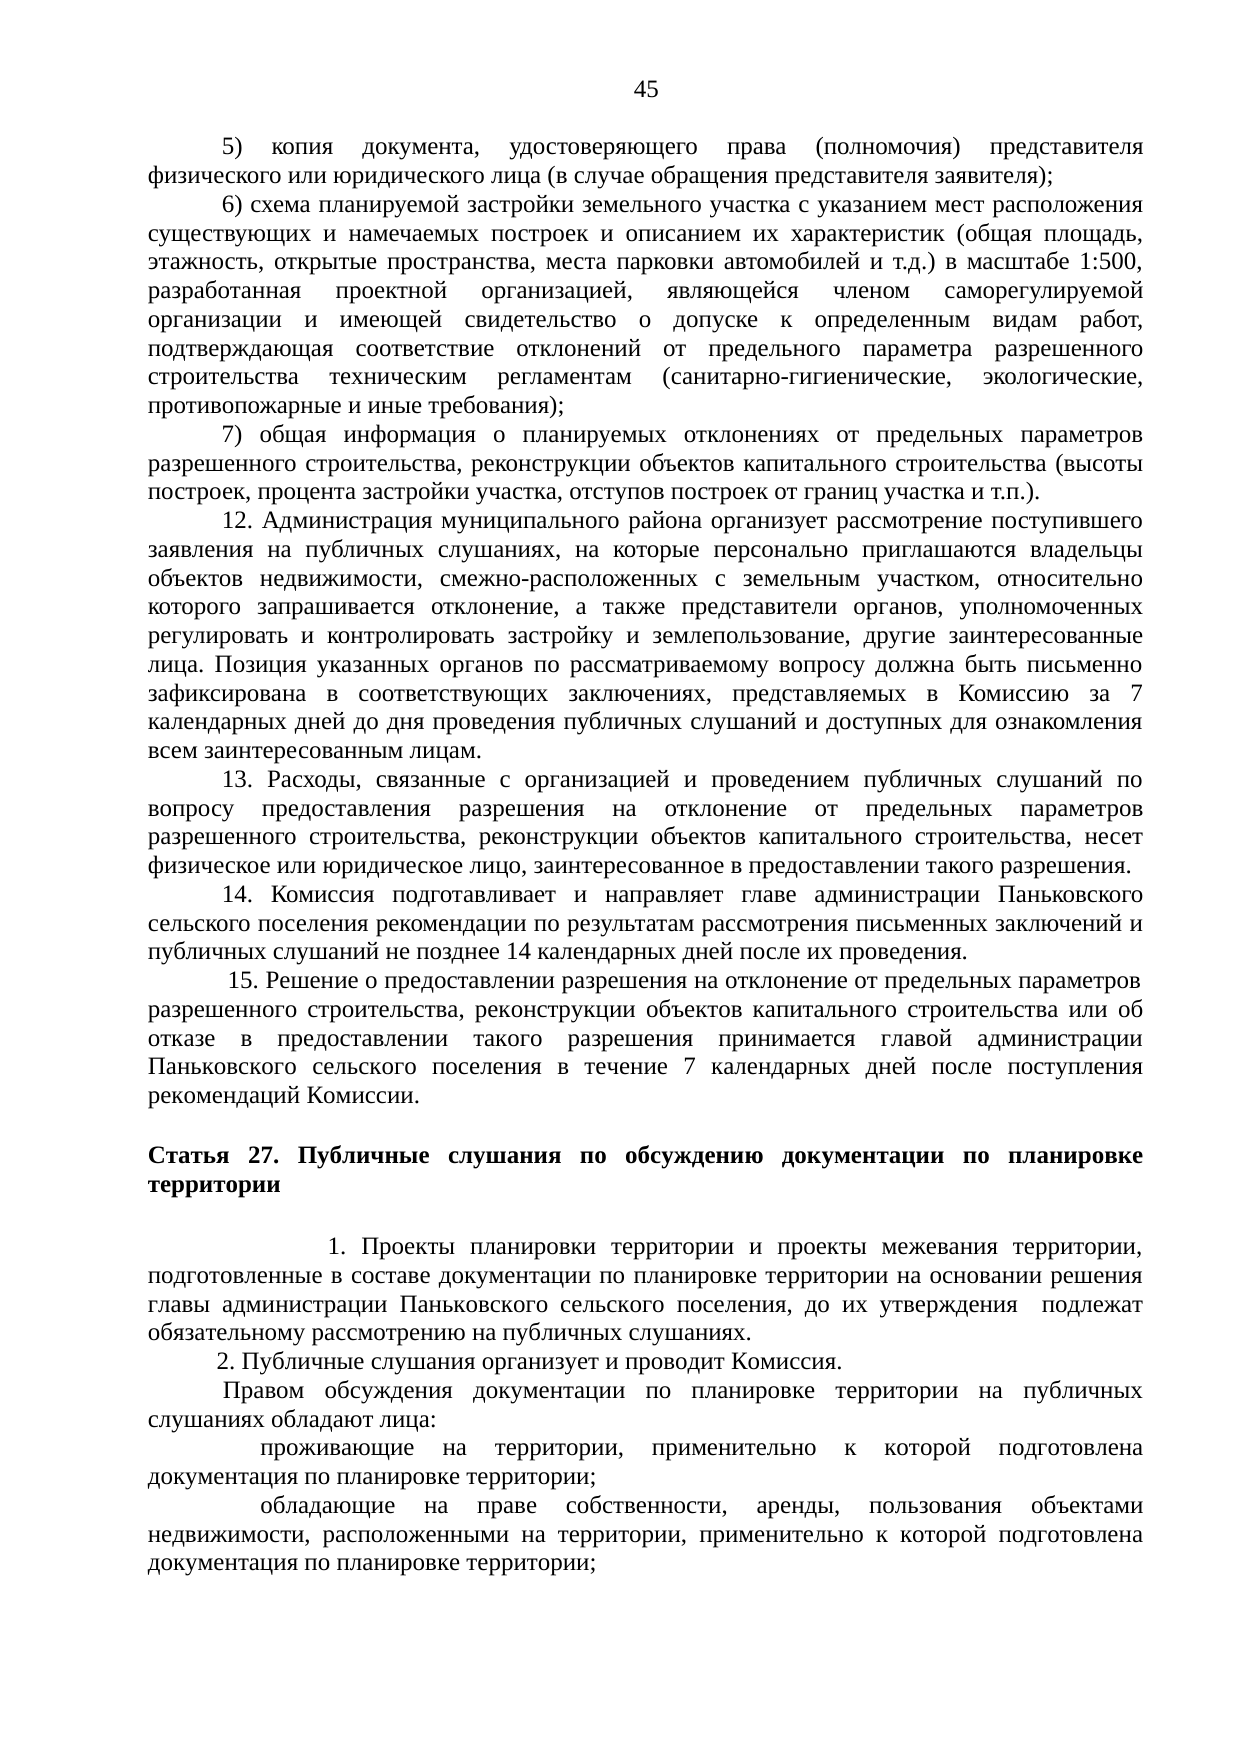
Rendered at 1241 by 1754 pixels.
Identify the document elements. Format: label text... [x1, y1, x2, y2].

text 14. Комиссия подготавливает и направляет главе администрации Паньковского сельского поселения рекомендации по результатам рассмотрения письменных заключений и публичных слушаний не позднее 14 календарных дней после их проведения. [148, 879, 1144, 965]
text Статья 27. Публичные слушания по обсуждению документации по планировке территории [148, 1140, 1144, 1198]
text 5) копия документа, удостоверяющего права (полномочия) представителя физического или юридического лица (в случае обращения представителя заявителя); [148, 131, 1144, 189]
list проживающие на территории, применительно к которой подготовлена документация по планировке территории; [148, 1432, 1144, 1490]
list обладающие на праве собственности, аренды, пользования объектами недвижимости, расположенными на территории, применительно к которой подготовлена документация по планировке территории; [148, 1490, 1144, 1576]
text 13. Расходы, связанные с организацией и проведением публичных слушаний по вопросу предоставления разрешения на отклонение от предельных параметров разрешенного строительства, реконструкции объектов капитального строительства, несет физическое или юридическое лицо, заинтересованное в предоставлении такого разрешения. [148, 764, 1144, 879]
text 7) общая информация о планируемых отклонениях от предельных параметров разрешенного строительства, реконструкции объектов капитального строительства (высоты построек, процента застройки участка, отступов построек от границ участка и т.п.). [148, 419, 1144, 505]
text 6) схема планируемой застройки земельного участка с указанием мест расположения существующих и намечаемых построек и описанием их характеристик (общая площадь, этажность, открытые пространства, места парковки автомобилей и т.д.) в масштабе 1:500, разработанная проектной организацией, являющейся членом саморегулируемой организации и имеющей свидетельство о допуске к определенным видам работ, подтверждающая соответствие отклонений от предельного параметра разрешенного строительства техническим регламентам (санитарно-гигиенические, экологические, противопожарные и иные требования); [148, 189, 1144, 419]
text 12. Администрация муниципального района организует рассмотрение поступившего заявления на публичных слушаниях, на которые персонально приглашаются владельцы объектов недвижимости, смежно-расположенных с земельным участком, относительно которого запрашивается отклонение, а также представители органов, уполномоченных регулировать и контролировать застройку и землепользование, другие заинтересованные лица. Позиция указанных органов по рассматриваемому вопросу должна быть письменно зафиксирована в соответствующих заключениях, представляемых в Комиссию за 7 календарных дней до дня проведения публичных слушаний и доступных для ознакомления всем заинтересованным лицам. [148, 505, 1144, 764]
text 15. Решение о предоставлении разрешения на отклонение от предельных параметров разрешенного строительства, реконструкции объектов капитального строительства или об отказе в предоставлении такого разрешения принимается главой администрации Паньковского сельского поселения в течение 7 календарных дней после поступления рекомендаций Комиссии. [148, 965, 1144, 1109]
text Правом обсуждения документации по планировке территории на публичных слушаниях обладают лица: [148, 1375, 1144, 1432]
text 2. Публичные слушания организует и проводит Комиссия. [148, 1346, 1144, 1375]
text 1. Проекты планировки территории и проекты межевания территории, подготовленные в составе документации по планировке территории на основании решения главы администрации Паньковского сельского поселения, до их утверждения подлежат обязательному рассмотрению на публичных слушаниях. [148, 1231, 1144, 1346]
